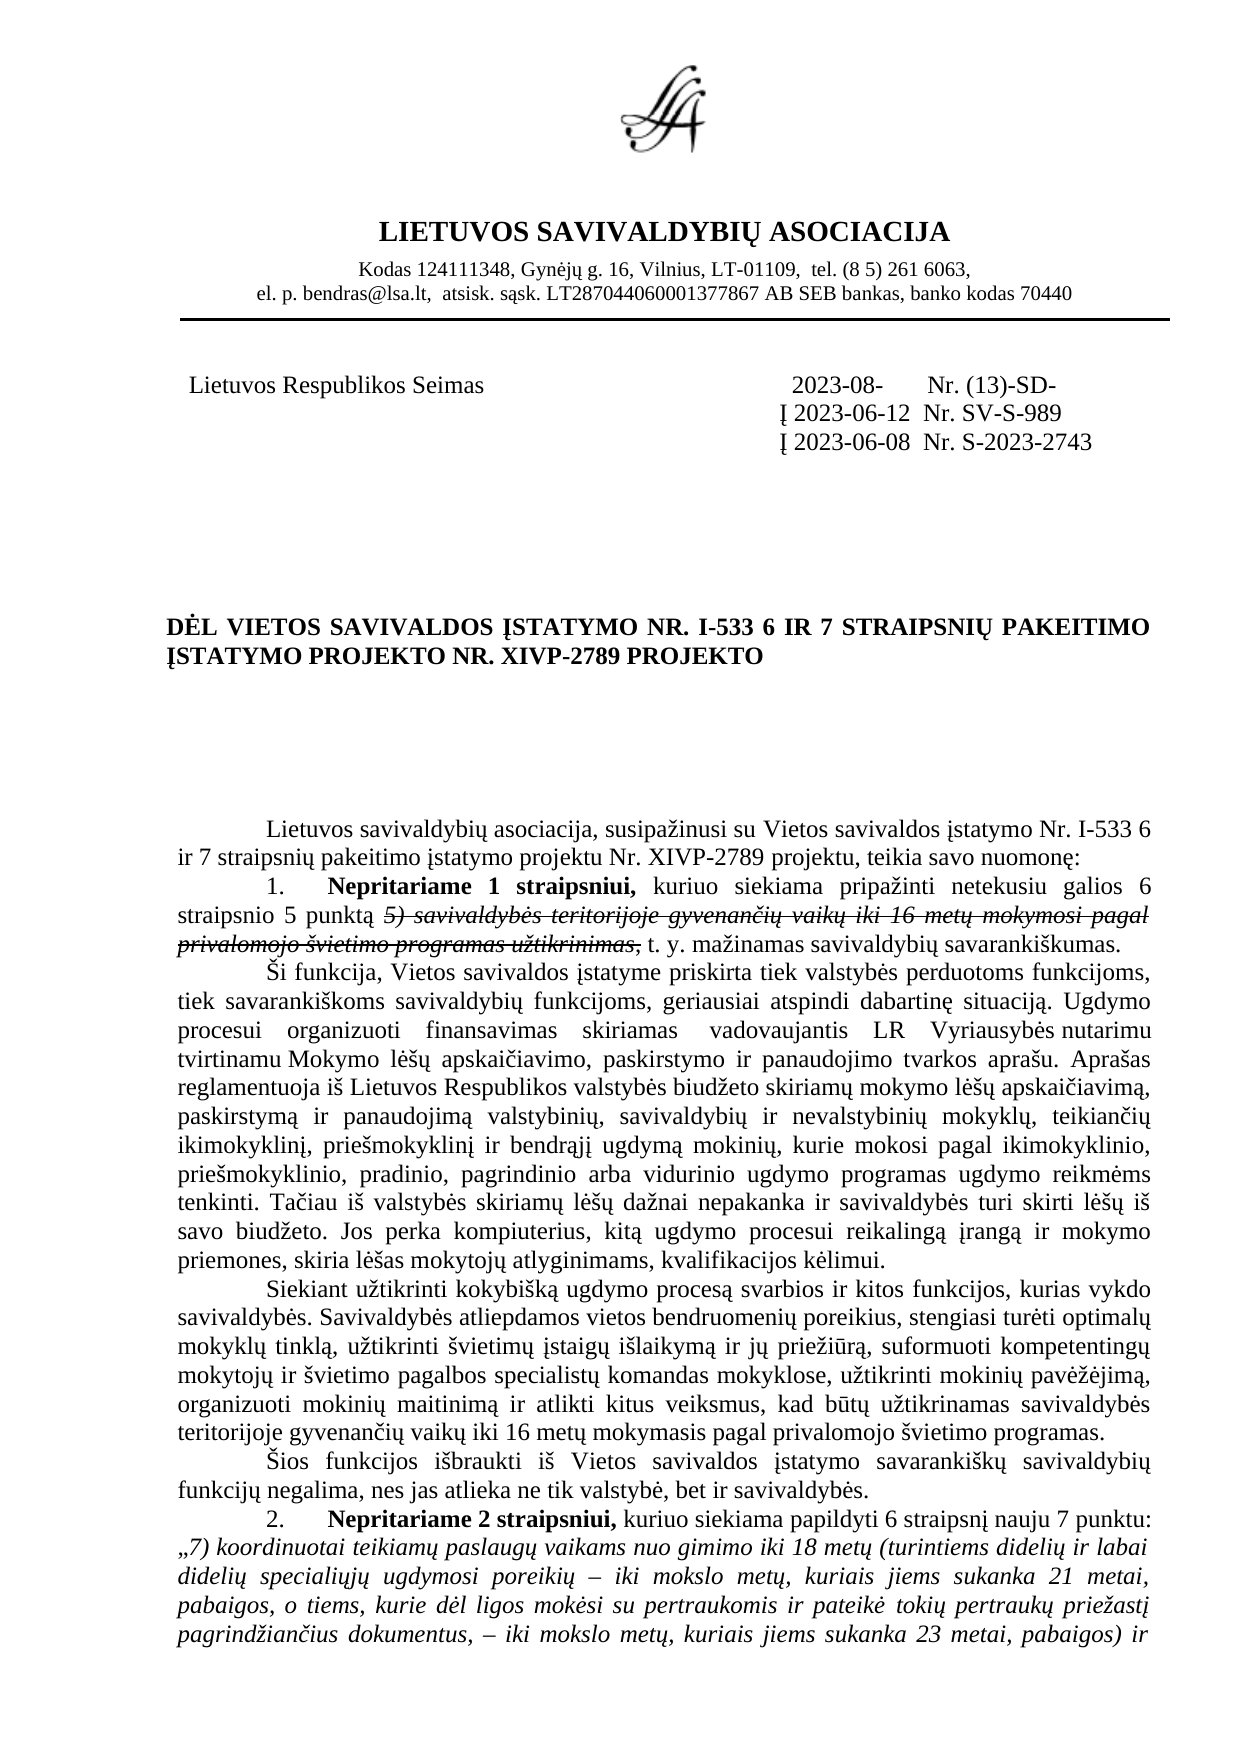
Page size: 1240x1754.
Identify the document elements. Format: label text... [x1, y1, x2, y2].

list Siekiant užtikrinti kokybišką ugdymo procesą svarbios ir kitos funkcijos, kurias vykdo savivaldybės. Savivaldybės atliepdamos vietos bendruomenių poreikius, stengiasi turėti optimalų mokyklų tinklą, užtikrinti švietimų įstaigų išlaikymą ir jų priežiūrą, suformuoti kompetentingų mokytojų ir švietimo pagalbos specialistų komandas mokyklose, užtikrinti mokinių pavėžėjimą, organizuoti mokinių maitinimą ir atlikti kitus veiksmus, kad būtų užtikrinamas savivaldybės teritorijoje gyvenančių vaikų iki 16 metų mokymasis pagal privalomojo švietimo programas. [177, 1274, 1152, 1446]
table_header 2023-08- Nr. (13)-SD- Į 2023-06-12 Nr. SV-S-989 Į 2023-06-08 Nr. S-2023-2743 [768, 370, 1240, 612]
list Nepritariame 1 straipsniui, kuriuo siekiama pripažinti netekusiu galios 6 straipsnio 5 punktą 5) savivaldybės teritorijoje gyvenančių vaikų iki 16 metų mokymosi pagal privalomojo švietimo programas užtikrinimas, t. y. mažinamas savivaldybių savarankiškumas. [177, 871, 1152, 957]
list Šios funkcijos išbraukti iš Vietos savivaldos įstatymo savarankiškų savivaldybių funkcijų negalima, nes jas atlieka ne tik valstybė, bet ir savivaldybės. [177, 1446, 1152, 1504]
list Nepritariame 2 straipsniui, kuriuo siekiama papildyti 6 straipsnį nauju 7 punktu: „7) koordinuotai teikiamų paslaugų vaikams nuo gimimo iki 18 metų (turintiems didelių ir labai didelių specialiųjų ugdymosi poreikių – iki mokslo metų, kuriais jiems sukanka 21 metai, pabaigos, o tiems, kurie dėl ligos mokėsi su pertraukomis ir pateikė tokių pertraukų priežastį pagrindžiančius dokumentus, – iki mokslo metų, kuriais jiems sukanka 23 metai, pabaigos) ir [177, 1504, 1152, 1647]
text DĖL VIETOS SAVIVALDOS ĮSTATYMO NR. I-533 6 IR 7 STRAIPSNIŲ PAKEITIMO ĮSTATYMO PROJEKTO NR. XIVP-2789 PROJEKTO [166, 612, 1152, 670]
list Ši funkcija, Vietos savivaldos įstatyme priskirta tiek valstybės perduotoms funkcijoms, tiek savarankiškoms savivaldybių funkcijoms, geriausiai atspindi dabartinę situaciją. Ugdymo procesui organizuoti finansavimas skiriamas vadovaujantis LR Vyriausybės nutarimu tvirtinamu Mokymo lėšų apskaičiavimo, paskirstymo ir panaudojimo tvarkos aprašu. Aprašas reglamentuoja iš Lietuvos Respublikos valstybės biudžeto skiriamų mokymo lėšų apskaičiavimą, paskirstymą ir panaudojimą valstybinių, savivaldybių ir nevalstybinių mokyklų, teikiančių ikimokyklinį, priešmokyklinį ir bendrąjį ugdymą mokinių, kurie mokosi pagal ikimokyklinio, priešmokyklinio, pradinio, pagrindinio arba vidurinio ugdymo programas ugdymo reikmėms tenkinti. Tačiau iš valstybės skiriamų lėšų dažnai nepakanka ir savivaldybės turi skirti lėšų iš savo biudžeto. Jos perka kompiuterius, kitą ugdymo procesui reikalingą įrangą ir mokymo priemones, skiria lėšas mokytojų atlyginimams, kvalifikacijos kėlimui. [177, 957, 1152, 1274]
text Lietuvos savivaldybių asociacija, susipažinusi su Vietos savivaldos įstatymo Nr. I-533 6 ir 7 straipsnių pakeitimo įstatymo projektu Nr. XIVP-2789 projektu, teikia savo nuomonę: [177, 814, 1152, 871]
table_header Lietuvos Respublikos Seimas [177, 370, 768, 612]
